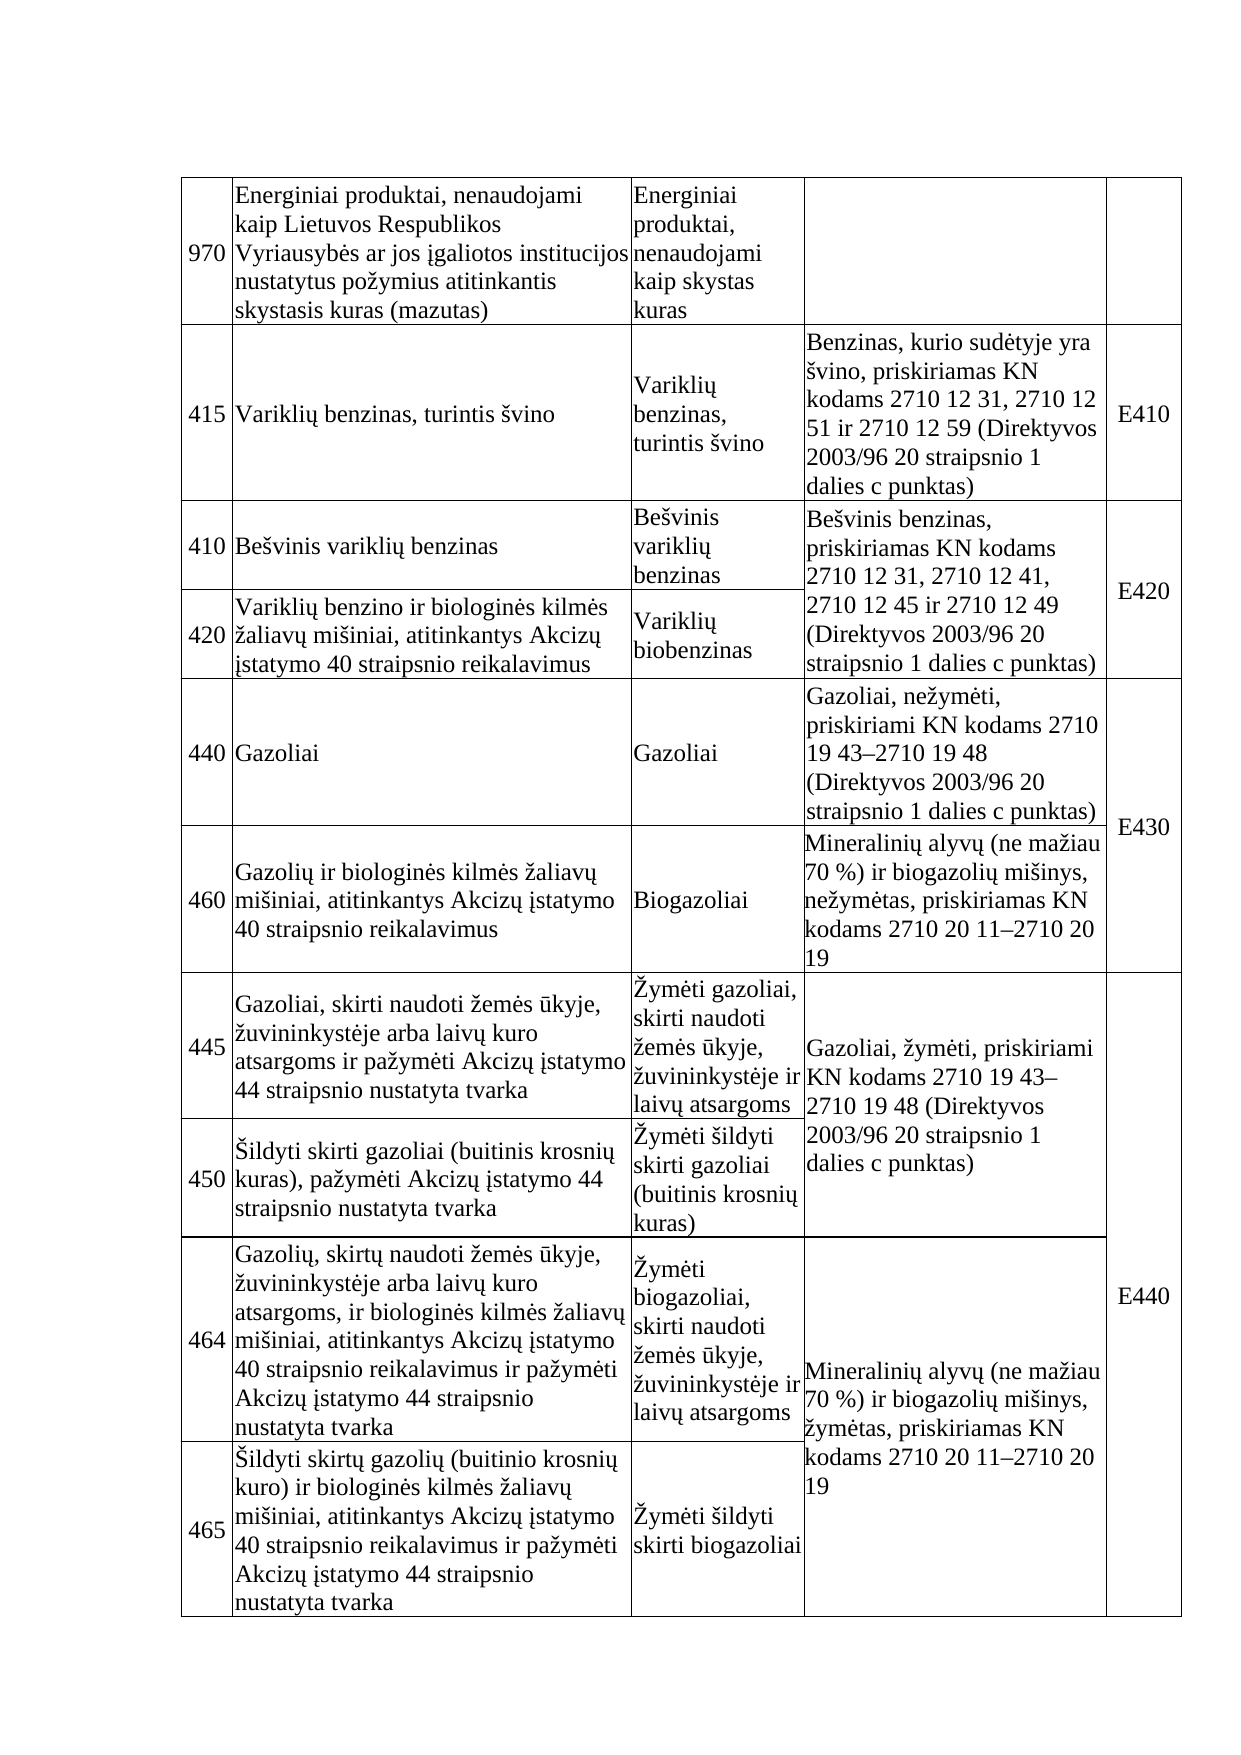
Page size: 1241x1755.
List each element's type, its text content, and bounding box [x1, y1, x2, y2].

table_cell Bešvinis variklių benzinas [632, 501, 804, 589]
table_cell Žymėti šildyti skirti gazoliai (buitinis krosnių kuras) [632, 1119, 804, 1236]
table_cell Gazolių, skirtų naudoti žemės ūkyje, žuvininkystėje arba laivų kuro atsargoms, ir biologinės kilmės žaliavų mišiniai, atitinkantys Akcizų įstatymo 40 straipsnio reikalavimus ir pažymėti Akcizų įstatymo 44 straipsnio nustatyta tvarka [233, 1238, 631, 1441]
table_cell [176, 1236, 181, 1441]
table_cell 410 [182, 501, 232, 589]
table_cell Bešvinis benzinas, priskiriamas KN kodams 2710 12 31, 2710 12 41, 2710 12 45 ir 2710 12 49 (Direktyvos 2003/96 20 straipsnio 1 dalies c punktas) [805, 501, 1106, 678]
table_cell Šildyti skirti gazoliai (buitinis krosnių kuras), pažymėti Akcizų įstatymo 44 straipsnio nustatyta tvarka [233, 1119, 631, 1236]
table_cell E430 [1107, 679, 1181, 972]
table_cell 415 [182, 325, 232, 499]
table_cell [176, 825, 181, 972]
table_cell Žymėti gazoliai, skirti naudoti žemės ūkyje, žuvininkystėje ir laivų atsargoms [632, 973, 804, 1118]
table_cell Gazoliai [632, 679, 804, 825]
table_cell Gazoliai, nežymėti, priskiriami KN kodams 2710 19 43–2710 19 48 (Direktyvos 2003/96 20 straipsnio 1 dalies c punktas) [805, 679, 1106, 825]
table_cell Variklių biobenzinas [632, 590, 804, 678]
table_cell [1107, 178, 1181, 324]
table_cell 450 [182, 1119, 232, 1236]
table_cell Gazoliai, skirti naudoti žemės ūkyje, žuvininkystėje arba laivų kuro atsargoms ir pažymėti Akcizų įstatymo 44 straipsnio nustatyta tvarka [233, 973, 631, 1118]
table_cell [176, 324, 181, 499]
table_cell E420 [1107, 501, 1181, 678]
table_cell E410 [1107, 325, 1181, 499]
table_cell 970 [182, 178, 232, 324]
table_cell 465 [182, 1442, 232, 1616]
table_cell Žymėti šildyti skirti biogazoliai [632, 1442, 804, 1616]
table_cell 420 [182, 590, 232, 678]
table_cell Gazoliai, žymėti, priskiriami KN kodams 2710 19 43–2710 19 48 (Direktyvos 2003/96 20 straipsnio 1 dalies c punktas) [805, 973, 1106, 1236]
table_cell Šildyti skirtų gazolių (buitinio krosnių kuro) ir biologinės kilmės žaliavų mišiniai, atitinkantys Akcizų įstatymo 40 straipsnio reikalavimus ir pažymėti Akcizų įstatymo 44 straipsnio nustatyta tvarka [233, 1442, 631, 1616]
table_cell Variklių benzinas, turintis švino [632, 325, 804, 499]
table_cell Energiniai produktai, nenaudojami kaip skystas kuras [632, 178, 804, 324]
table_cell Mineralinių alyvų (ne mažiau 70 %) ir biogazolių mišinys, nežymėtas, priskiriamas KN kodams 2710 20 11–2710 20 19 [805, 826, 1106, 972]
table_cell Mineralinių alyvų (ne mažiau 70 %) ir biogazolių mišinys, žymėtas, priskiriamas KN kodams 2710 20 11–2710 20 19 [805, 1238, 1106, 1616]
table_cell Energiniai produktai, nenaudojami kaip Lietuvos Respublikos Vyriausybės ar jos įgaliotos institucijos nustatytus požymius atitinkantis skystasis kuras (mazutas) [233, 178, 631, 324]
table_cell [176, 589, 181, 678]
table_cell 460 [182, 826, 232, 972]
table_cell Gazoliai [233, 679, 631, 825]
table_cell Bešvinis variklių benzinas [233, 501, 631, 589]
table_cell Gazolių ir biologinės kilmės žaliavų mišiniai, atitinkantys Akcizų įstatymo 40 straipsnio reikalavimus [233, 826, 631, 972]
table_cell Žymėti biogazoliai, skirti naudoti žemės ūkyje, žuvininkystėje ir laivų atsargoms [632, 1238, 804, 1441]
table_cell [176, 500, 181, 589]
table_cell 440 [182, 679, 232, 825]
table_cell Variklių benzinas, turintis švino [233, 325, 631, 499]
table_cell [805, 178, 1106, 324]
table_cell [176, 678, 181, 825]
table_cell Variklių benzino ir biologinės kilmės žaliavų mišiniai, atitinkantys Akcizų įstatymo 40 straipsnio reikalavimus [233, 590, 631, 678]
table_cell Benzinas, kurio sudėtyje yra švino, priskiriamas KN kodams 2710 12 31, 2710 12 51 ir 2710 12 59 (Direktyvos 2003/96 20 straipsnio 1 dalies c punktas) [805, 325, 1106, 499]
table_cell [176, 177, 181, 324]
table_cell 464 [182, 1238, 232, 1441]
table_cell E440 [1107, 973, 1181, 1616]
table_cell Biogazoliai [632, 826, 804, 972]
table_cell 445 [182, 973, 232, 1118]
table_cell [176, 1441, 181, 1616]
table_cell [176, 1118, 181, 1236]
table_cell [176, 972, 181, 1118]
